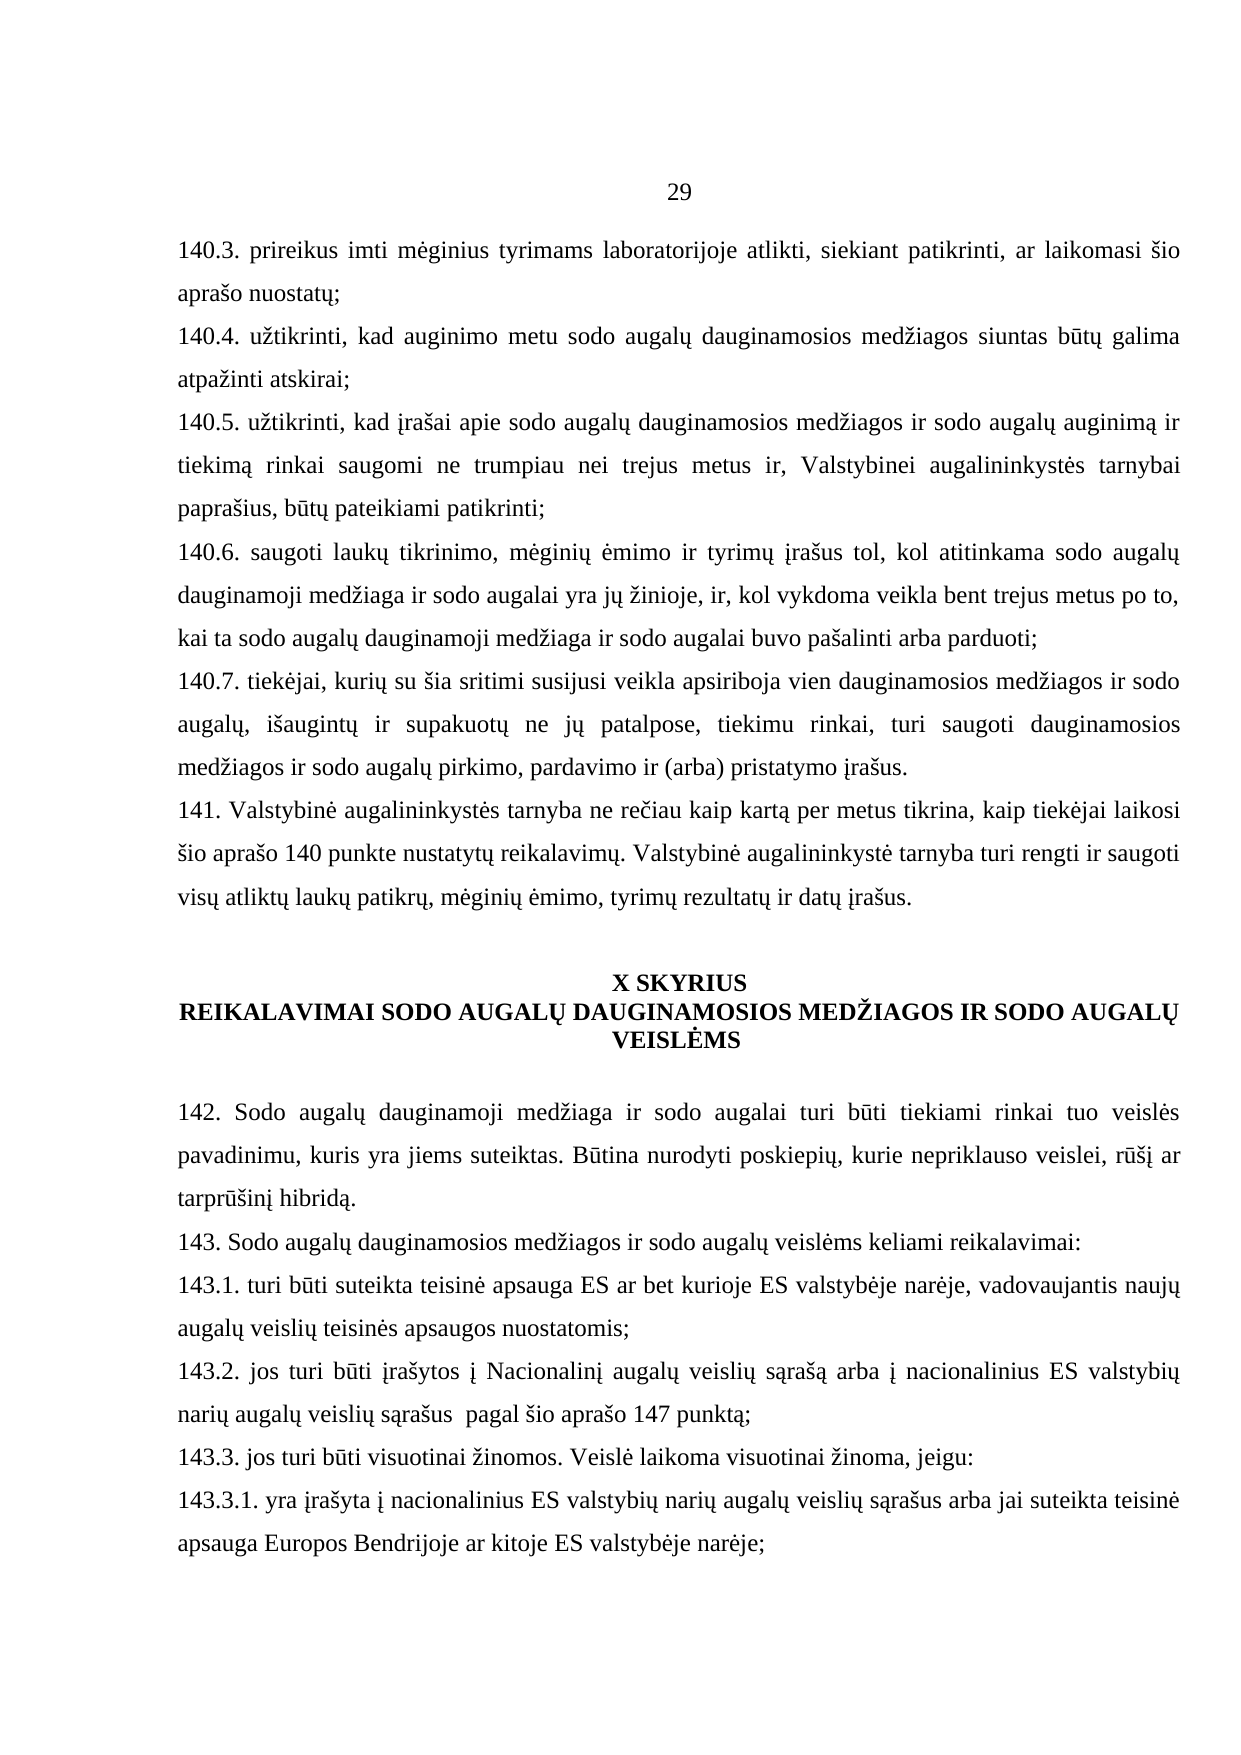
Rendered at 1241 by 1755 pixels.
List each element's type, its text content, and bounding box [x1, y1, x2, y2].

text 140.7. tiekėjai, kurių su šia sritimi susijusi veikla apsiriboja vien dauginamosios medžiagos ir sodo augalų, išaugintų ir supakuotų ne jų patalpose, tiekimu rinkai, turi saugoti dauginamosios medžiagos ir sodo augalų pirkimo, pardavimo ir (arba) pristatymo įrašus. [177, 666, 1181, 781]
text 141. Valstybinė augalininkystės tarnyba ne rečiau kaip kartą per metus tikrina, kaip tiekėjai laikosi šio aprašo 140 punkte nustatytų reikalavimų. Valstybinė augalininkystė tarnyba turi rengti ir saugoti visų atliktų laukų patikrų, mėginių ėmimo, tyrimų rezultatų ir datų įrašus. [177, 795, 1181, 910]
text 140.5. užtikrinti, kad įrašai apie sodo augalų dauginamosios medžiagos ir sodo augalų auginimą ir tiekimą rinkai saugomi ne trumpiau nei trejus metus ir, Valstybinei augalininkystės tarnybai paprašius, būtų pateikiami patikrinti; [177, 407, 1181, 522]
text 140.6. saugoti laukų tikrinimo, mėginių ėmimo ir tyrimų įrašus tol, kol atitinkama sodo augalų dauginamoji medžiaga ir sodo augalai yra jų žinioje, ir, kol vykdoma veikla bent trejus metus po to, kai ta sodo augalų dauginamoji medžiaga ir sodo augalai buvo pašalinti arba parduoti; [177, 537, 1181, 652]
text 143.2. jos turi būti įrašytos į Nacionalinį augalų veislių sąrašą arba į nacionalinius ES valstybių narių augalų veislių sąrašus pagal šio aprašo 147 punktą; [177, 1356, 1181, 1428]
text 143.3.1. yra įrašyta į nacionalinius ES valstybių narių augalų veislių sąrašus arba jai suteikta teisinė apsauga Europos Bendrijoje ar kitoje ES valstybėje narėje; [177, 1485, 1181, 1557]
text 143. Sodo augalų dauginamosios medžiagos ir sodo augalų veislėms keliami reikalavimai: [177, 1227, 1181, 1255]
text X SKYRIUS [177, 968, 1181, 997]
text 143.3. jos turi būti visuotinai žinomos. Veislė laikoma visuotinai žinoma, jeigu: [177, 1442, 1181, 1471]
text 140.4. užtikrinti, kad auginimo metu sodo augalų dauginamosios medžiagos siuntas būtų galima atpažinti atskirai; [177, 321, 1181, 393]
text 143.1. turi būti suteikta teisinė apsauga ES ar bet kurioje ES valstybėje narėje, vadovaujantis naujų augalų veislių teisinės apsaugos nuostatomis; [177, 1270, 1181, 1342]
text 142. Sodo augalų dauginamoji medžiaga ir sodo augalai turi būti tiekiami rinkai tuo veislės pavadinimu, kuris yra jiems suteiktas. Būtina nurodyti poskiepių, kurie nepriklauso veislei, rūšį ar tarprūšinį hibridą. [177, 1097, 1181, 1212]
text REIKALAVIMAI SODO AUGALŲ DAUGINAMOSIOS MEDŽIAGOS IR SODO AUGALŲ VEISLĖMS [177, 997, 1181, 1054]
text 140.3. prireikus imti mėginius tyrimams laboratorijoje atlikti, siekiant patikrinti, ar laikomasi šio aprašo nuostatų; [177, 235, 1181, 307]
